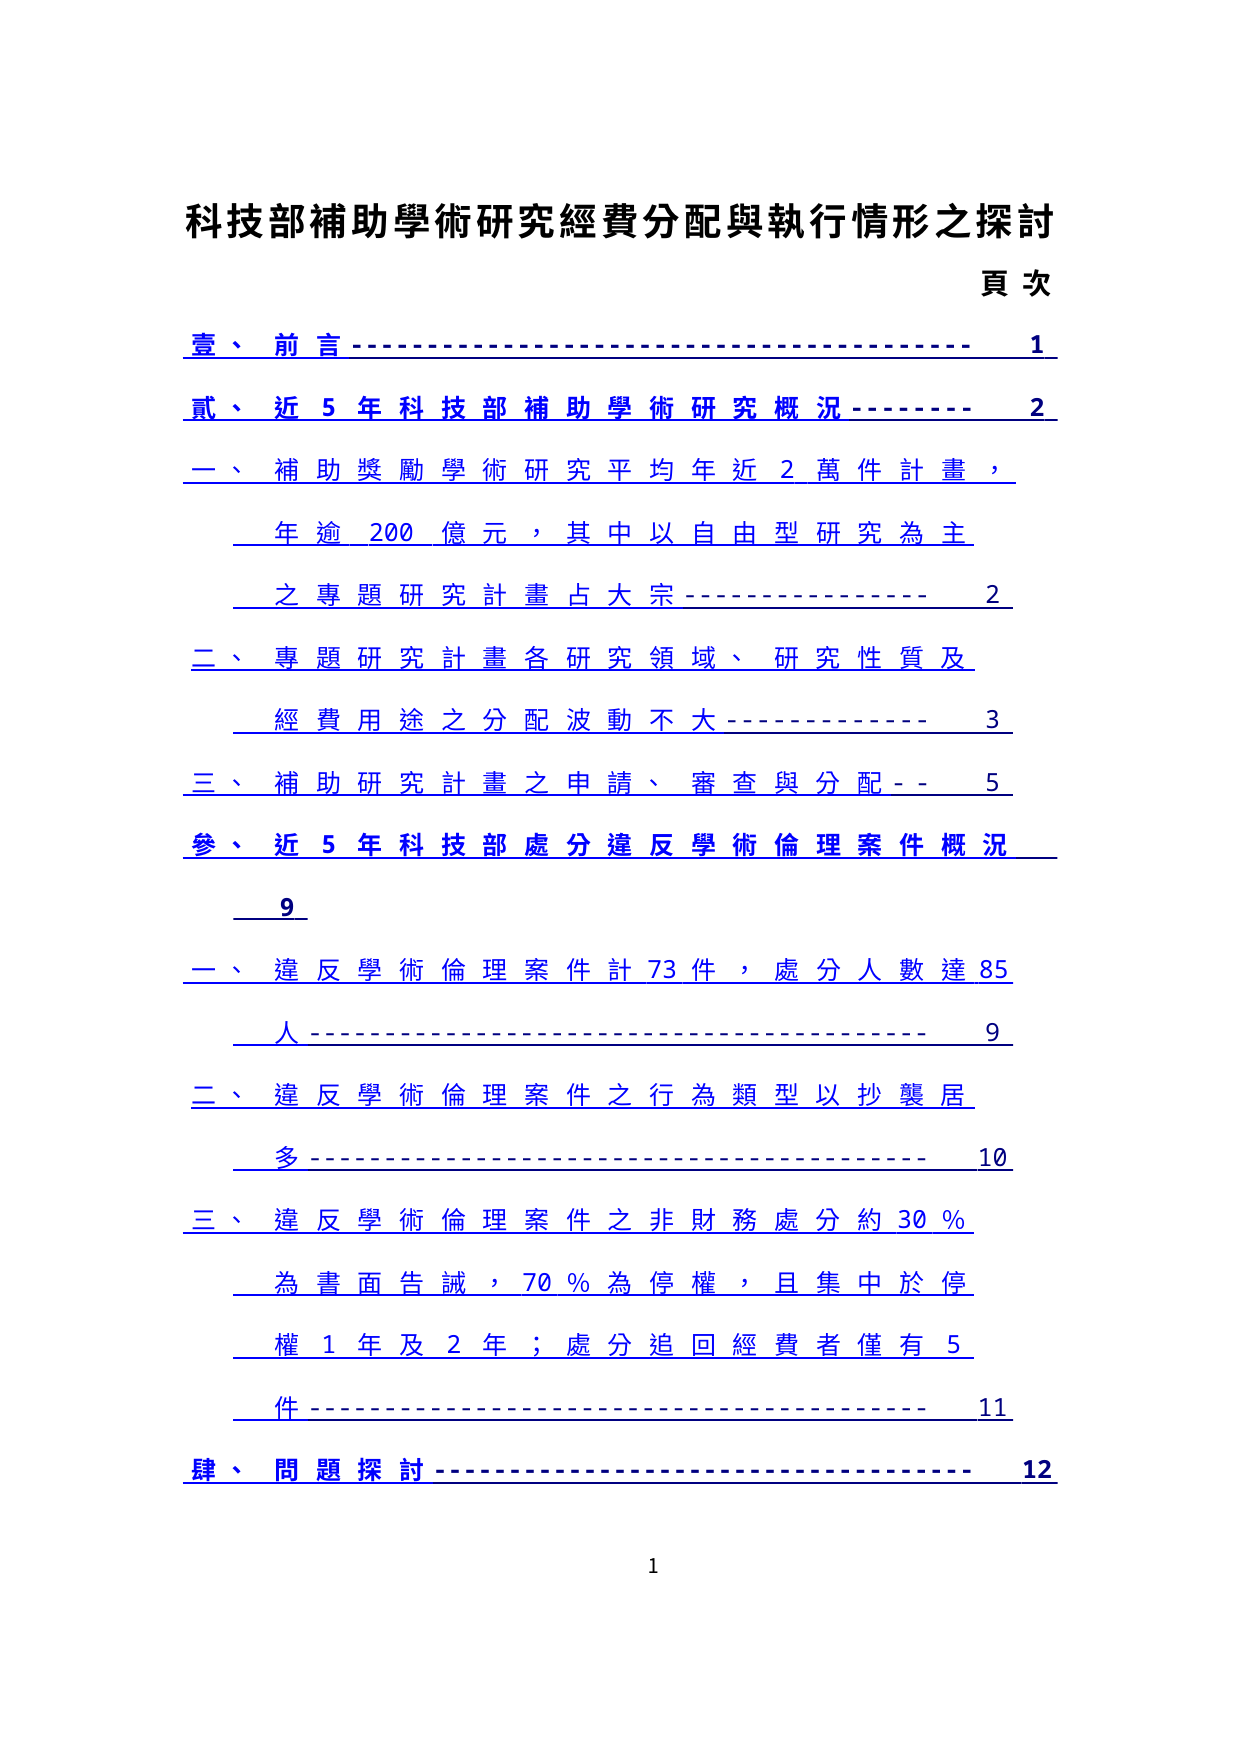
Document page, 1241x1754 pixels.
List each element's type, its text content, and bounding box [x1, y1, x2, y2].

text 一、違反學術倫理案件計73件，處分人數達85 [183, 927, 1013, 982]
text 壹、前言 1 [183, 302, 1058, 357]
text [183, 359, 1058, 365]
text [183, 796, 1013, 802]
text 三、補助研究計畫之申請、審查與分配 5 [183, 740, 1013, 794]
text 人 9 [183, 984, 1013, 1052]
text 二、專題研究計畫各研究領域、研究性質及經費用途之分配波動不大 3 [183, 615, 1013, 740]
text 參、近5年科技部處分違反學術倫理案件概況 [183, 802, 1058, 857]
text 一、補助獎勵學術研究平均年近2萬件計畫， [183, 427, 1013, 482]
text 肆、問題探討 12 [183, 1427, 1058, 1482]
text 頁次 [183, 240, 1058, 302]
text 科技部補助學術研究經費分配與執行情形之探討 [183, 177, 1058, 240]
text 二、違反學術倫理案件之行為類型以抄襲居多 10 [183, 1052, 1013, 1177]
text 三、違反學術倫理案件之非財務處分約30％為書面告誡，70％為停權，且集中於停權1年及2年；處分追回經費者僅有5件 11 [183, 1177, 1013, 1427]
text [183, 421, 1058, 427]
text [183, 1484, 1058, 1490]
text 9 [183, 859, 1058, 927]
text 貳、近5年科技部補助學術研究概況 2 [183, 365, 1058, 419]
text 年逾200億元，其中以自由型研究為主之專題研究計畫占大宗 2 [183, 484, 1013, 615]
